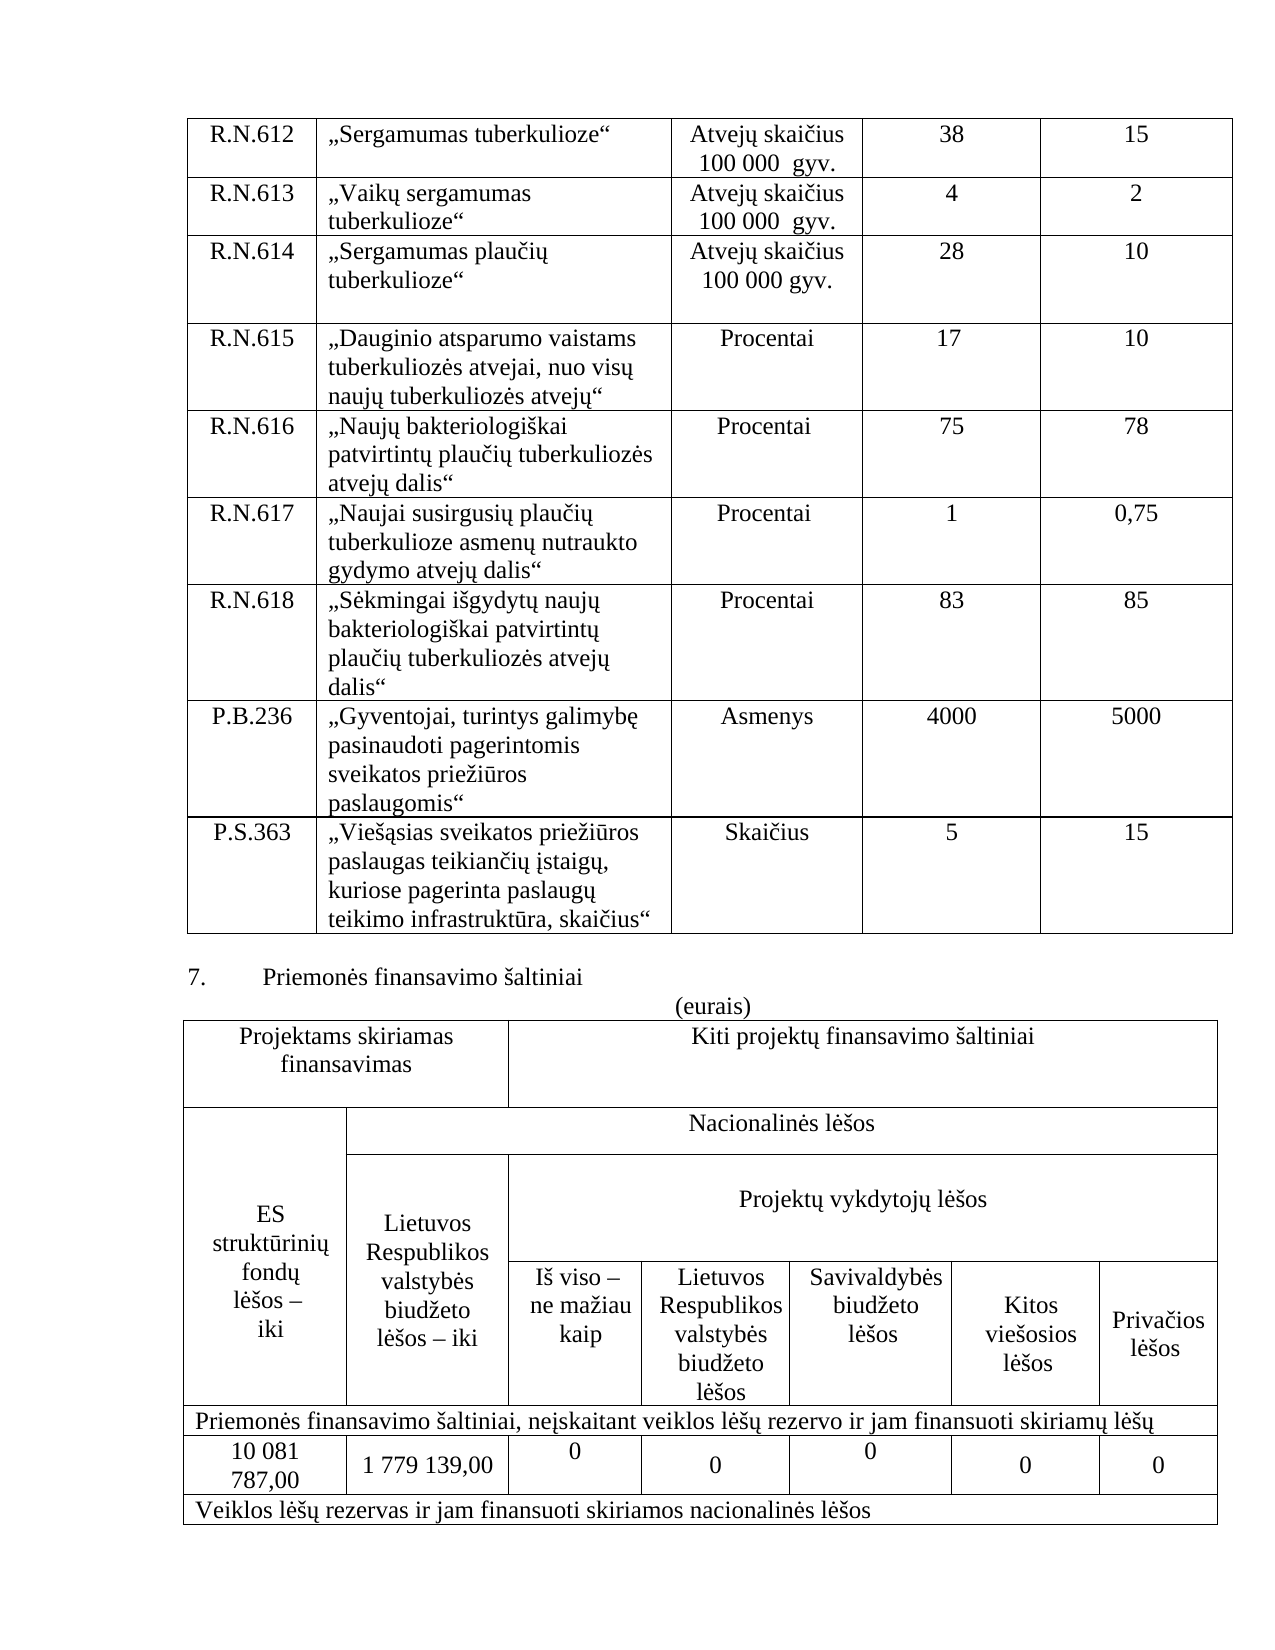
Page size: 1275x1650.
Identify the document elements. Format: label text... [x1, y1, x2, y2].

table_cell 15 [1041, 818, 1232, 932]
table_cell R.N.616 [188, 411, 316, 497]
table_cell Nacionalinės lėšos [347, 1108, 1217, 1154]
table_cell „Naujų bakteriologiškai patvirtintų plaučių tuberkuliozės atvejų dalis“ [317, 411, 671, 497]
table_cell 0 [509, 1436, 641, 1494]
table_cell R.N.613 [188, 178, 316, 235]
table_cell 1 779 139,00 [347, 1436, 508, 1494]
table_cell 75 [863, 411, 1040, 497]
table_cell 1 [863, 498, 1040, 584]
table_cell Lietuvos Respublikos valstybės biudžeto lėšos [642, 1262, 789, 1405]
table_cell 10 081 787,00 [184, 1436, 346, 1494]
table_cell Procentai [672, 585, 862, 700]
table_cell Priemonės finansavimo šaltiniai, neįskaitant veiklos lėšų rezervo ir jam finansuoti skiriamų lėšų [184, 1406, 1217, 1435]
table_header Kiti projektų finansavimo šaltiniai [509, 1021, 1217, 1107]
table_cell R.N.614 [188, 236, 316, 322]
text (eurais) [187, 991, 1167, 1020]
table_cell 4000 [863, 701, 1040, 816]
table_cell Procentai [672, 498, 862, 584]
table_cell Atvejų skaičius 100 000 gyv. [672, 236, 862, 322]
table_cell Lietuvos Respublikos valstybės biudžeto lėšos – iki [347, 1155, 508, 1405]
table_cell 0 [952, 1436, 1099, 1494]
table_cell R.N.612 [188, 119, 316, 177]
table_cell R.N.617 [188, 498, 316, 584]
table_cell Atvejų skaičius 100 000 gyv. [672, 119, 862, 177]
table_cell 10 [1041, 324, 1232, 410]
table_cell „Viešąsias sveikatos priežiūros paslaugas teikiančių įstaigų, kuriose pagerinta paslaugų teikimo infrastruktūra, skaičius“ [317, 818, 671, 932]
table_cell „Sėkmingai išgydytų naujų bakteriologiškai patvirtintų plaučių tuberkuliozės atvejų dalis“ [317, 585, 671, 700]
table_cell Atvejų skaičius 100 000 gyv. [672, 178, 862, 235]
table_cell 0 [790, 1436, 951, 1494]
table_cell „Sergamumas tuberkulioze“ [317, 119, 671, 177]
text 7. Priemonės finansavimo šaltiniai [187, 962, 889, 991]
table_cell 5000 [1041, 701, 1232, 816]
table_cell Procentai [672, 324, 862, 410]
table_cell Skaičius [672, 818, 862, 932]
table_cell Iš viso – ne mažiau kaip [509, 1262, 641, 1405]
table_cell 38 [863, 119, 1040, 177]
table_cell R.N.615 [188, 324, 316, 410]
table_cell 0,75 [1041, 498, 1232, 584]
table_cell 10 [1041, 236, 1232, 322]
table_cell P.S.363 [188, 818, 316, 932]
table_cell Projektų vykdytojų lėšos [509, 1155, 1217, 1261]
table_cell ES struktūrinių fondų lėšos – iki [184, 1108, 346, 1405]
table_cell Privačios lėšos [1100, 1262, 1217, 1405]
table_cell „Naujai susirgusių plaučių tuberkulioze asmenų nutraukto gydymo atvejų dalis“ [317, 498, 671, 584]
table_cell Asmenys [672, 701, 862, 816]
table_cell P.B.236 [188, 701, 316, 816]
table_cell 17 [863, 324, 1040, 410]
table_cell Procentai [672, 411, 862, 497]
table_cell „Gyventojai, turintys galimybę pasinaudoti pagerintomis sveikatos priežiūros paslaugomis“ [317, 701, 671, 816]
table_cell Savivaldybės biudžeto lėšos [790, 1262, 951, 1405]
table_cell 83 [863, 585, 1040, 700]
table_cell „Vaikų sergamumas tuberkulioze“ [317, 178, 671, 235]
table_cell 0 [642, 1436, 789, 1494]
table_cell „Sergamumas plaučių tuberkulioze“ [317, 236, 671, 322]
table_cell 78 [1041, 411, 1232, 497]
table_cell 28 [863, 236, 1040, 322]
table_cell „Dauginio atsparumo vaistams tuberkuliozės atvejai, nuo visų naujų tuberkuliozės atvejų“ [317, 324, 671, 410]
table_cell Veiklos lėšų rezervas ir jam finansuoti skiriamos nacionalinės lėšos [184, 1495, 1217, 1523]
table_header Projektams skiriamas finansavimas [184, 1021, 508, 1107]
table_cell 0 [1100, 1436, 1217, 1494]
table_cell 85 [1041, 585, 1232, 700]
table_cell R.N.618 [188, 585, 316, 700]
table_cell 2 [1041, 178, 1232, 235]
table_cell 4 [863, 178, 1040, 235]
table_cell Kitos viešosios lėšos [952, 1262, 1099, 1405]
table_cell 15 [1041, 119, 1232, 177]
table_cell 5 [863, 818, 1040, 932]
